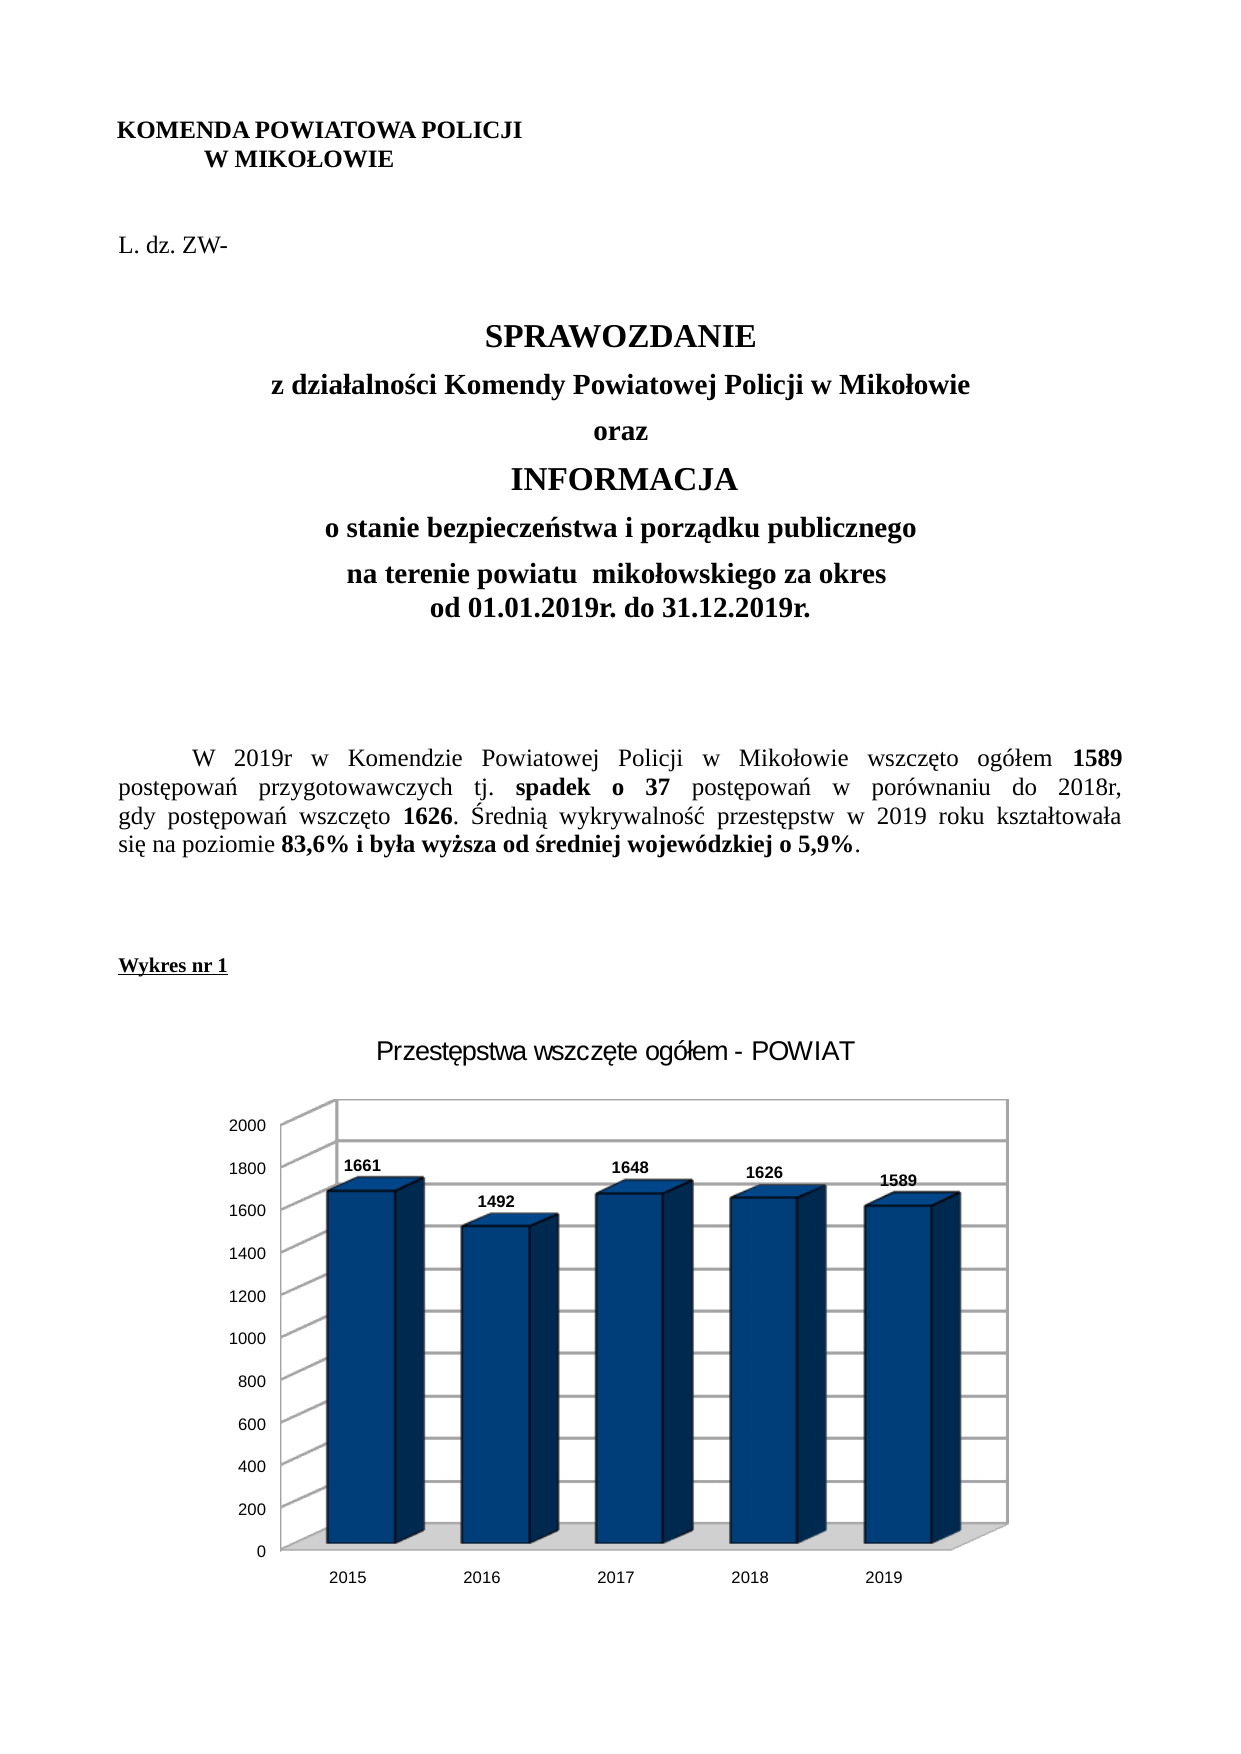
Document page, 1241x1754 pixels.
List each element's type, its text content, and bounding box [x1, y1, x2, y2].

text od 01.01.2019r. do 31.12.2019r. [118, 590, 1122, 623]
text oraz [119, 413, 1122, 447]
text z działalności Komendy Powiatowej Policji w Mikołowie [119, 367, 1122, 401]
subtitle KOMENDA POWIATOWA POLICJI [117, 115, 1122, 144]
text na terenie powiatu mikołowskiego za okres [118, 556, 1122, 590]
text W 2019r w Komendzie Powiatowej Policji w Mikołowie wszczęto ogółem 1589 postępowań przygotowawczych tj. spadek o 37 postępowań w porównaniu do 2018r, gdy postępowań wszczęto 1626. Średnią wykrywalność przestępstw w 2019 roku kształtowała się na poziomie 83,6% i była wyższa od średniej wojewódzkiej o 5,9%. [118, 743, 1122, 858]
subtitle W MIKOŁOWIE [117, 144, 1122, 173]
subtitle L. dz. ZW- [118, 230, 1122, 259]
text o stanie bezpieczeństwa i porządku publicznego [119, 510, 1122, 544]
text SPRAWOZDANIE [119, 317, 1122, 355]
text INFORMACJA [119, 459, 1122, 498]
text Wykres nr 1 [118, 953, 1122, 977]
